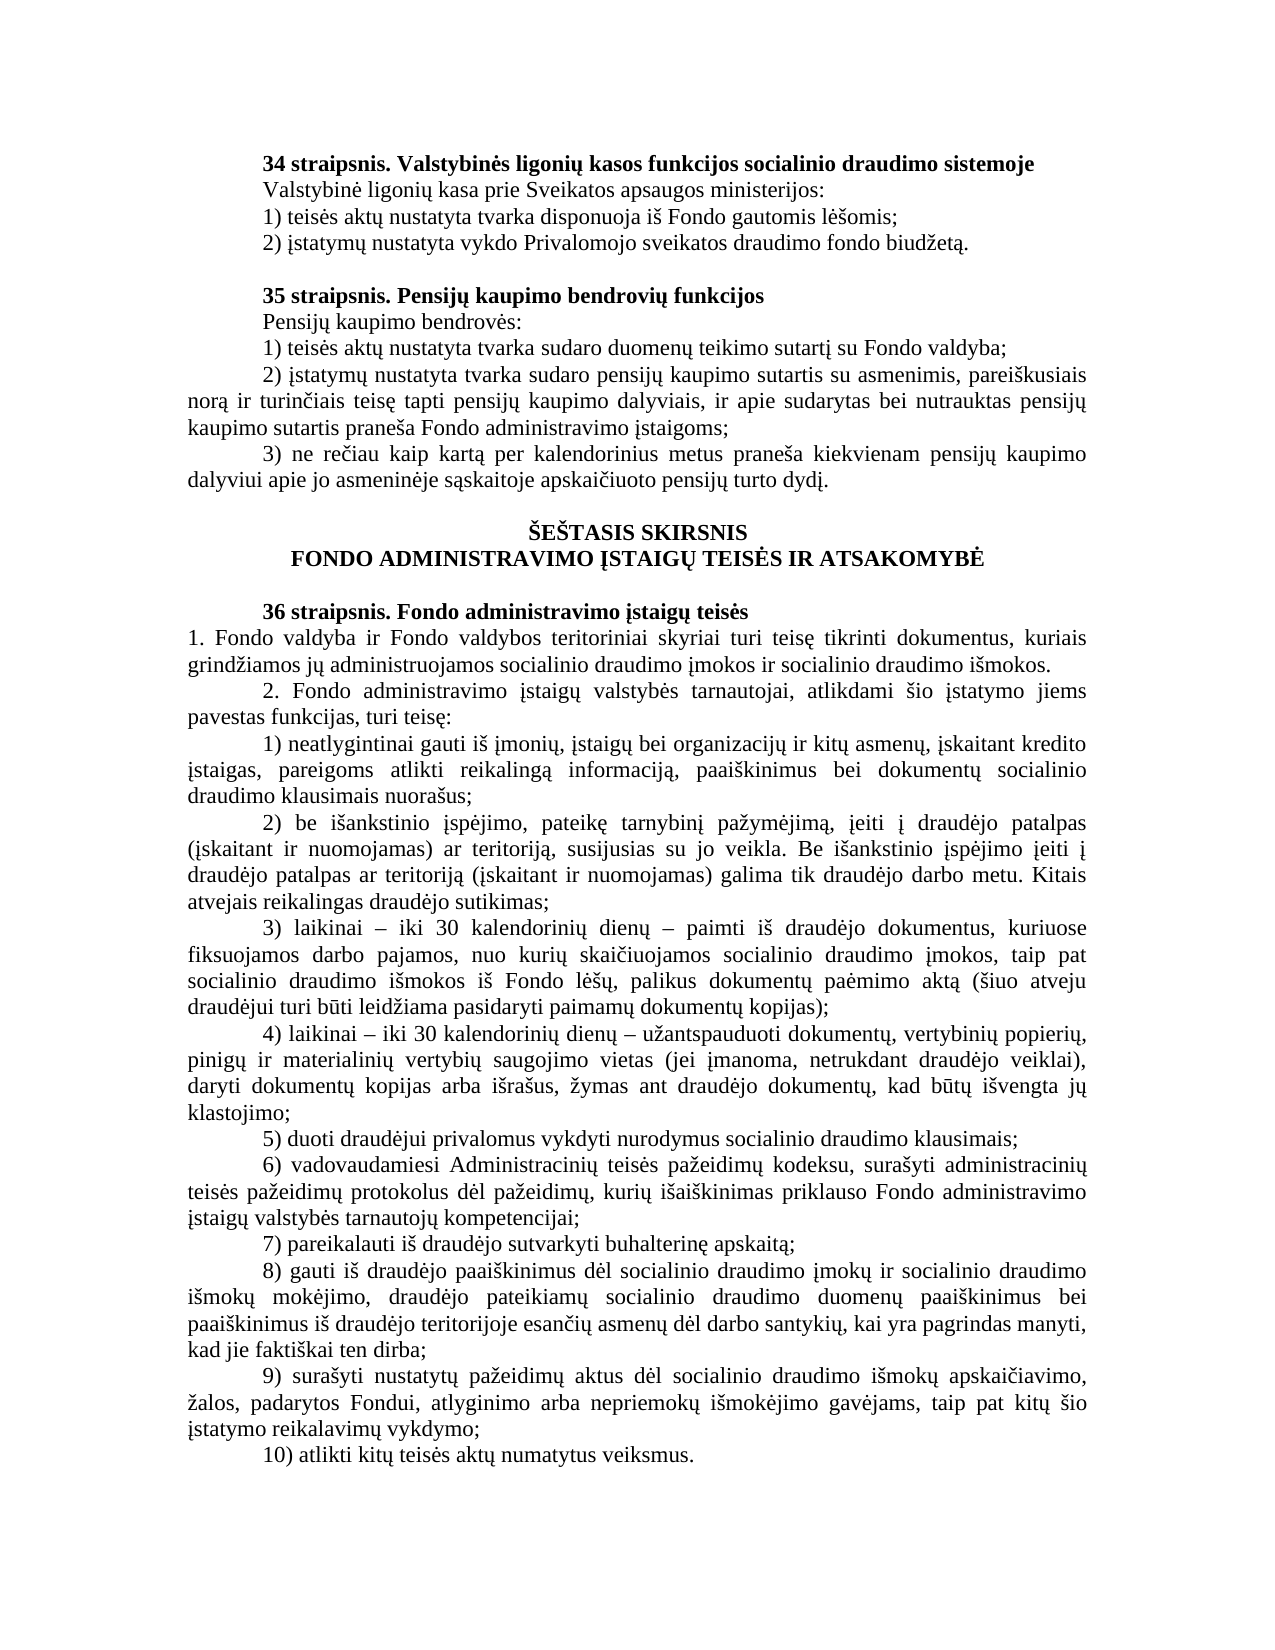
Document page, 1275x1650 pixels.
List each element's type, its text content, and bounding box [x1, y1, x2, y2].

text 4) laikinai – iki 30 kalendorinių dienų – užantspauduoti dokumentų, vertybinių popierių, pinigų ir materialinių vertybių saugojimo vietas (jei įmanoma, netrukdant draudėjo veiklai), daryti dokumentų kopijas arba išrašus, žymas ant draudėjo dokumentų, kad būtų išvengta jų klastojimo; [187, 1020, 1088, 1125]
text 36 straipsnis. Fondo administravimo įstaigų teisės [187, 598, 1088, 624]
text 2. Fondo administravimo įstaigų valstybės tarnautojai, atlikdami šio įstatymo jiems pavestas funkcijas, turi teisę: [187, 677, 1088, 730]
text Valstybinė ligonių kasa prie Sveikatos apsaugos ministerijos: [187, 176, 1088, 203]
text 3) ne rečiau kaip kartą per kalendorinius metus praneša kiekvienam pensijų kaupimo dalyviui apie jo asmeninėje sąskaitoje apskaičiuoto pensijų turto dydį. [187, 440, 1088, 493]
text 2) be išankstinio įspėjimo, pateikę tarnybinį pažymėjimą, įeiti į draudėjo patalpas (įskaitant ir nuomojamas) ar teritoriją, susijusias su jo veikla. Be išankstinio įspėjimo įeiti į draudėjo patalpas ar teritoriją (įskaitant ir nuomojamas) galima tik draudėjo darbo metu. Kitais atvejais reikalingas draudėjo sutikimas; [187, 809, 1088, 914]
text Pensijų kaupimo bendrovės: [187, 308, 1088, 334]
text 1) neatlygintinai gauti iš įmonių, įstaigų bei organizacijų ir kitų asmenų, įskaitant kredito įstaigas, pareigoms atlikti reikalingą informaciją, paaiškinimus bei dokumentų socialinio draudimo klausimais nuorašus; [187, 730, 1088, 809]
text 10) atlikti kitų teisės aktų numatytus veiksmus. [187, 1441, 1088, 1468]
text 2) įstatymų nustatyta vykdo Privalomojo sveikatos draudimo fondo biudžetą. [187, 229, 1088, 255]
text 5) duoti draudėjui privalomus vykdyti nurodymus socialinio draudimo klausimais; [187, 1125, 1088, 1151]
text 1. Fondo valdyba ir Fondo valdybos teritoriniai skyriai turi teisę tikrinti dokumentus, kuriais grindžiamos jų administruojamos socialinio draudimo įmokos ir socialinio draudimo išmokos. [187, 624, 1088, 677]
text 1) teisės aktų nustatyta tvarka sudaro duomenų teikimo sutartį su Fondo valdyba; [187, 334, 1088, 361]
text FONDO ADMINISTRAVIMO įstaigų teisės ir atsakomybė [187, 545, 1088, 572]
text 6) vadovaudamiesi Administracinių teisės pažeidimų kodeksu, surašyti administracinių teisės pažeidimų protokolus dėl pažeidimų, kurių išaiškinimas priklauso Fondo administravimo įstaigų valstybės tarnautojų kompetencijai; [187, 1151, 1088, 1231]
text 8) gauti iš draudėjo paaiškinimus dėl socialinio draudimo įmokų ir socialinio draudimo išmokų mokėjimo, draudėjo pateikiamų socialinio draudimo duomenų paaiškinimus bei paaiškinimus iš draudėjo teritorijoje esančių asmenų dėl darbo santykių, kai yra pagrindas manyti, kad jie faktiškai ten dirba; [187, 1257, 1088, 1362]
text ŠEŠTASIS SKIRSNIS [187, 519, 1088, 545]
text 35 straipsnis. Pensijų kaupimo bendrovių funkcijos [187, 282, 1088, 308]
text 3) laikinai – iki 30 kalendorinių dienų – paimti iš draudėjo dokumentus, kuriuose fiksuojamos darbo pajamos, nuo kurių skaičiuojamos socialinio draudimo įmokos, taip pat socialinio draudimo išmokos iš Fondo lėšų, palikus dokumentų paėmimo aktą (šiuo atveju draudėjui turi būti leidžiama pasidaryti paimamų dokumentų kopijas); [187, 914, 1088, 1020]
text 2) įstatymų nustatyta tvarka sudaro pensijų kaupimo sutartis su asmenimis, pareiškusiais norą ir turinčiais teisę tapti pensijų kaupimo dalyviais, ir apie sudarytas bei nutrauktas pensijų kaupimo sutartis praneša Fondo administravimo įstaigoms; [187, 361, 1088, 440]
text 7) pareikalauti iš draudėjo sutvarkyti buhalterinę apskaitą; [187, 1231, 1088, 1257]
text 1) teisės aktų nustatyta tvarka disponuoja iš Fondo gautomis lėšomis; [187, 203, 1088, 229]
text 9) surašyti nustatytų pažeidimų aktus dėl socialinio draudimo išmokų apskaičiavimo, žalos, padarytos Fondui, atlyginimo arba nepriemokų išmokėjimo gavėjams, taip pat kitų šio įstatymo reikalavimų vykdymo; [187, 1362, 1088, 1441]
text 34 straipsnis. Valstybinės ligonių kasos funkcijos socialinio draudimo sistemoje [262, 150, 1088, 176]
